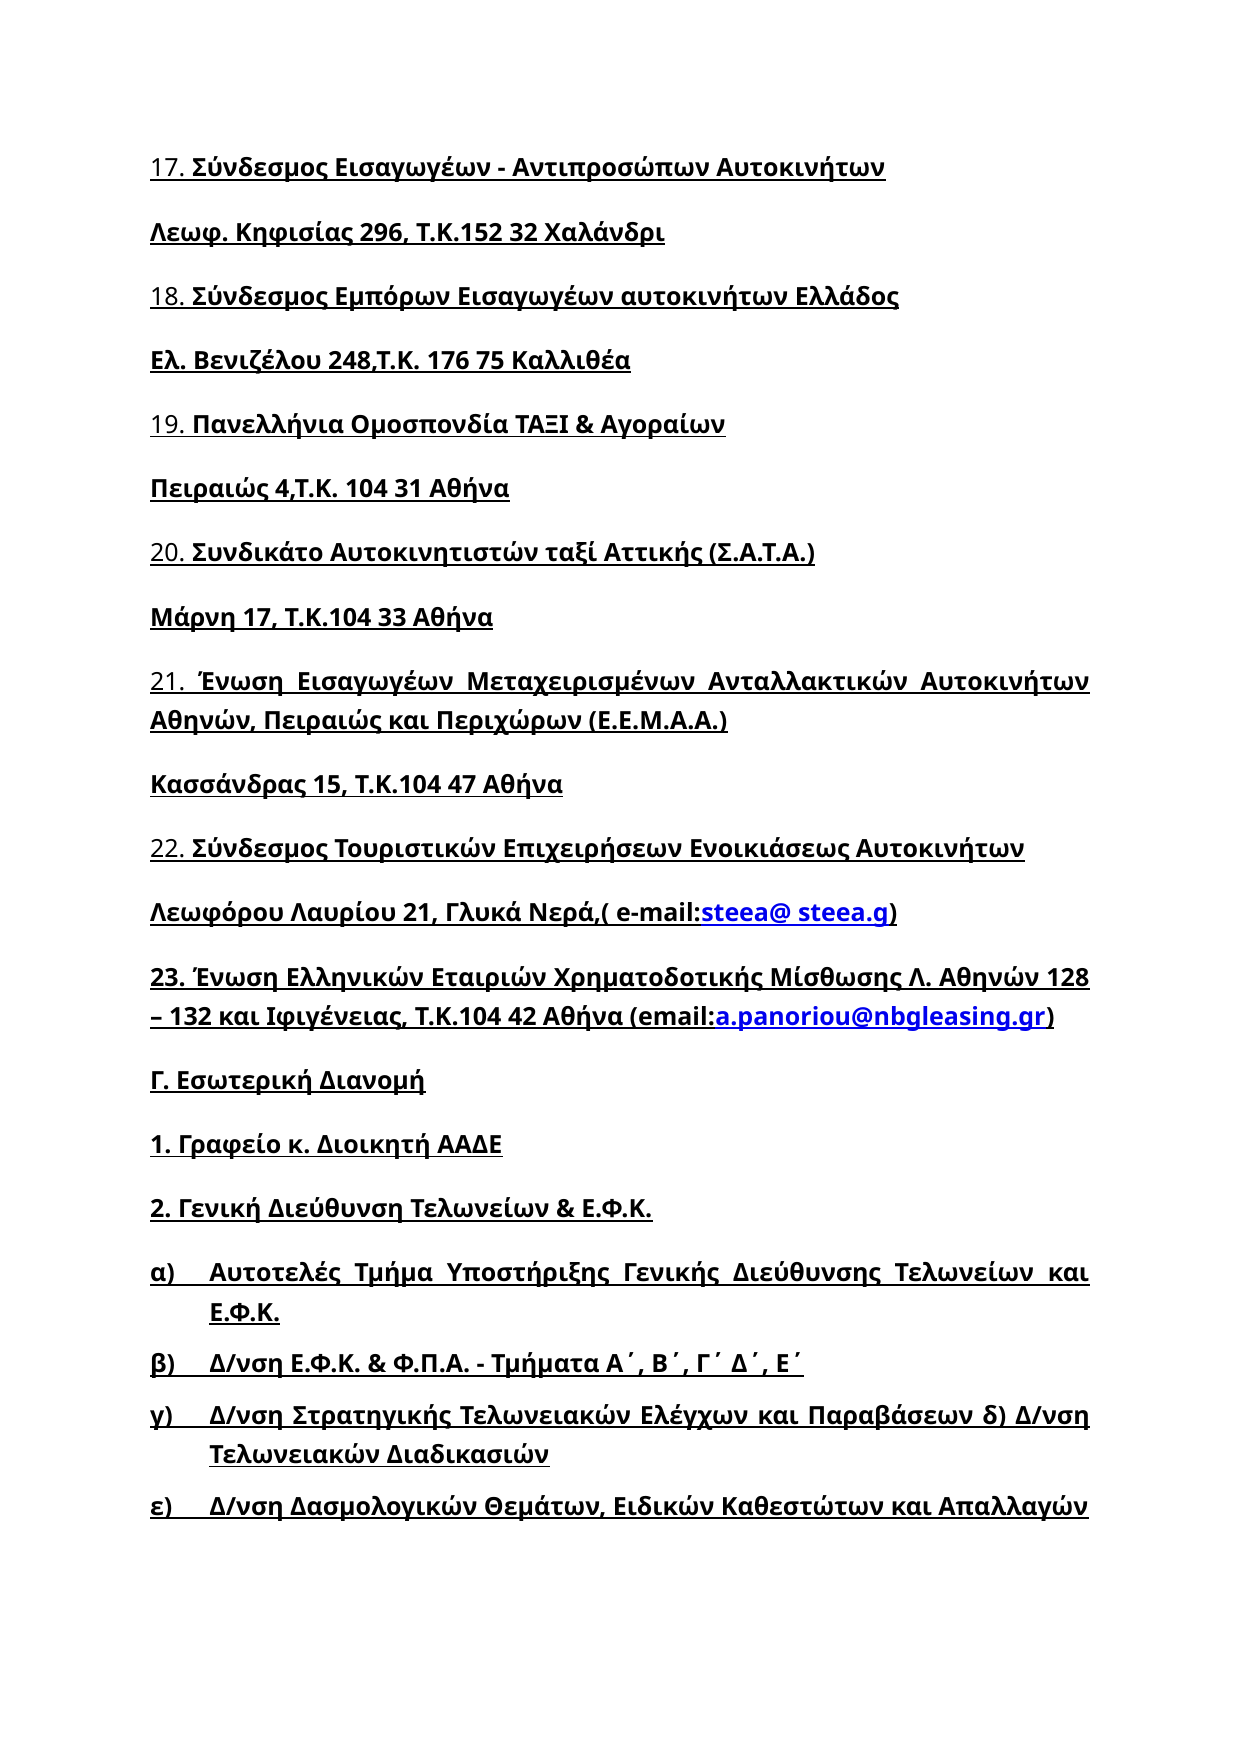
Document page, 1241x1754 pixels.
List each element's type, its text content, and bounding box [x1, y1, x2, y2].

text Γ. Εσωτερική Διανομή [150, 1062, 1090, 1097]
text Λεωφόρου Λαυρίου 21, Γλυκά Νερά,( e-mail:steea@ steea.g) [150, 895, 1090, 929]
text 23. Ένωση Ελληνικών Εταιριών Χρηματοδοτικής Μίσθωσης Λ. Αθηνών 128 [150, 959, 1090, 988]
text – 132 και Ιφιγένειας, Τ.Κ.104 42 Αθήνα (email:a.panoriou@nbgleasing.gr) [150, 990, 1090, 1032]
list Ε.Φ.Κ. [150, 1286, 1090, 1328]
text Κασσάνδρας 15, Τ.Κ.104 47 Αθήνα [150, 767, 1090, 801]
text 19. Πανελλήνια Ομοσπονδία ΤΑΞΙ & Αγοραίων [150, 407, 1090, 441]
text 17. Σύνδεσμος Εισαγωγέων - Αντιπροσώπων Αυτοκινήτων [150, 150, 1090, 184]
list γ) Δ/νση Στρατηγικής Τελωνειακών Ελέγχων και Παραβάσεων δ) Δ/νση [150, 1397, 1090, 1426]
list β) Δ/νση Ε.Φ.Κ. & Φ.Π.Α. - Τμήματα Α΄, Β΄, Γ΄ Δ΄, Ε΄ [150, 1346, 1090, 1380]
text 2. Γενική Διεύθυνση Τελωνείων & Ε.Φ.Κ. [150, 1191, 1090, 1225]
text Λεωφ. Κηφισίας 296, Τ.Κ.152 32 Χαλάνδρι [150, 214, 1090, 248]
text 20. Συνδικάτο Αυτοκινητιστών ταξί Αττικής (Σ.Α.Τ.Α.) [150, 535, 1090, 569]
text Πειραιώς 4,Τ.Κ. 104 31 Αθήνα [150, 471, 1090, 505]
list ε) Δ/νση Δασμολογικών Θεμάτων, Ειδικών Καθεστώτων και Απαλλαγών [150, 1488, 1090, 1522]
list α) Αυτοτελές Τμήμα Υποστήριξης Γενικής Διεύθυνσης Τελωνείων και [150, 1255, 1090, 1284]
text Αθηνών, Πειραιώς και Περιχώρων (Ε.Ε.Μ.Α.Α.) [150, 694, 1090, 737]
text Ελ. Βενιζέλου 248,Τ.Κ. 176 75 Καλλιθέα [150, 342, 1090, 377]
text 1. Γραφείο κ. Διοικητή ΑΑΔΕ [150, 1127, 1090, 1161]
text 21. Ένωση Εισαγωγέων Μεταχειρισμένων Ανταλλακτικών Αυτοκινήτων [150, 663, 1090, 692]
text 18. Σύνδεσμος Εμπόρων Εισαγωγέων αυτοκινήτων Ελλάδος [150, 278, 1090, 312]
text Μάρνη 17, Τ.Κ.104 33 Αθήνα [150, 599, 1090, 633]
text 22. Σύνδεσμος Τουριστικών Επιχειρήσεων Ενοικιάσεως Αυτοκινήτων [150, 831, 1090, 865]
list Τελωνειακών Διαδικασιών [150, 1428, 1090, 1471]
